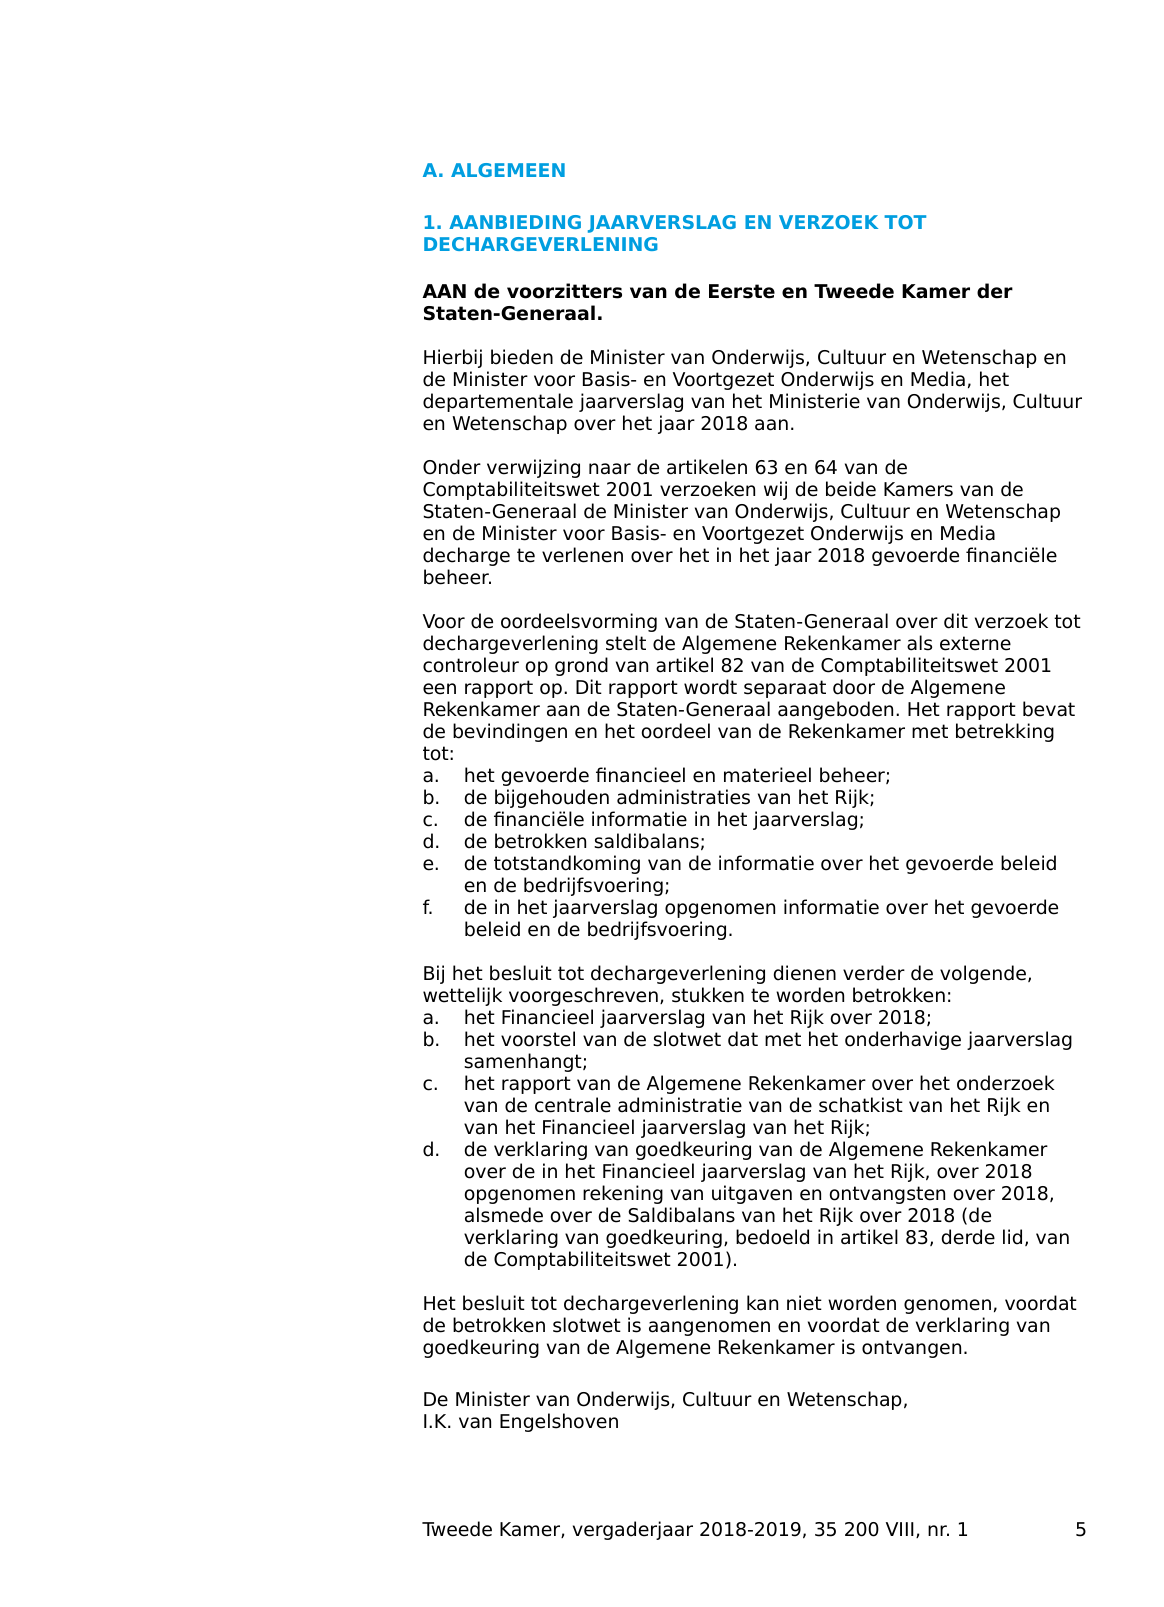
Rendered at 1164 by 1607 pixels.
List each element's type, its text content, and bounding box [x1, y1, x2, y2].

text Hierbij bieden de Minister van Onderwijs, Cultuur en Wetenschap en de Minister voor Basis- en Voortgezet Onderwijs en Media, het departementale jaarverslag van het Ministerie van Onderwijs, Cultuur en Wetenschap over het jaar 2018 aan. [422, 347, 1087, 435]
text De Minister van Onderwijs, Cultuur en Wetenschap, I.K. van Engelshoven [422, 1389, 1087, 1433]
text AAN de voorzitters van de Eerste en Tweede Kamer der Staten-Generaal. [422, 281, 1087, 325]
text Bij het besluit tot dechargeverlening dienen verder de volgende, wettelijk voorgeschreven, stukken te worden betrokken: [422, 963, 1087, 1007]
subtitle 1. AANBIEDING JAARVERSLAG EN VERZOEK TOT DECHARGEVERLENING [422, 212, 1087, 256]
text e. de totstandkoming van de informatie over het gevoerde beleid en de bedrijfsvoering; [422, 853, 1087, 897]
text c. het rapport van de Algemene Rekenkamer over het onderzoek van de centrale administratie van de schatkist van het Rijk en van het Financieel jaarverslag van het Rijk; [422, 1073, 1087, 1139]
text a. het gevoerde financieel en materieel beheer; [422, 765, 1087, 787]
text Onder verwijzing naar de artikelen 63 en 64 van de Comptabiliteitswet 2001 verzoeken wij de beide Kamers van de Staten-Generaal de Minister van Onderwijs, Cultuur en Wetenschap en de Minister voor Basis- en Voortgezet Onderwijs en Media decharge te verlenen over het in het jaar 2018 gevoerde financiële beheer. [422, 457, 1087, 589]
text f. de in het jaarverslag opgenomen informatie over het gevoerde beleid en de bedrijfsvoering. [422, 897, 1087, 941]
text b. het voorstel van de slotwet dat met het onderhavige jaarverslag samenhangt; [422, 1029, 1087, 1073]
text Voor de oordeelsvorming van de Staten-Generaal over dit verzoek tot dechargeverlening stelt de Algemene Rekenkamer als externe controleur op grond van artikel 82 van de Comptabiliteitswet 2001 een rapport op. Dit rapport wordt separaat door de Algemene Rekenkamer aan de Staten-Generaal aangeboden. Het rapport bevat de bevindingen en het oordeel van de Rekenkamer met betrekking tot: [422, 611, 1087, 765]
text a. het Financieel jaarverslag van het Rijk over 2018; [422, 1007, 1087, 1029]
text d. de verklaring van goedkeuring van de Algemene Rekenkamer over de in het Financieel jaarverslag van het Rijk, over 2018 opgenomen rekening van uitgaven en ontvangsten over 2018, alsmede over de Saldibalans van het Rijk over 2018 (de verklaring van goedkeuring, bedoeld in artikel 83, derde lid, van de Comptabiliteitswet 2001). [422, 1139, 1087, 1271]
text d. de betrokken saldibalans; [422, 831, 1087, 853]
text b. de bijgehouden administraties van het Rijk; [422, 787, 1087, 809]
text Het besluit tot dechargeverlening kan niet worden genomen, voordat de betrokken slotwet is aangenomen en voordat de verklaring van goedkeuring van de Algemene Rekenkamer is ontvangen. [422, 1293, 1087, 1359]
text c. de financiële informatie in het jaarverslag; [422, 809, 1087, 831]
subtitle A. ALGEMEEN [422, 160, 1087, 182]
